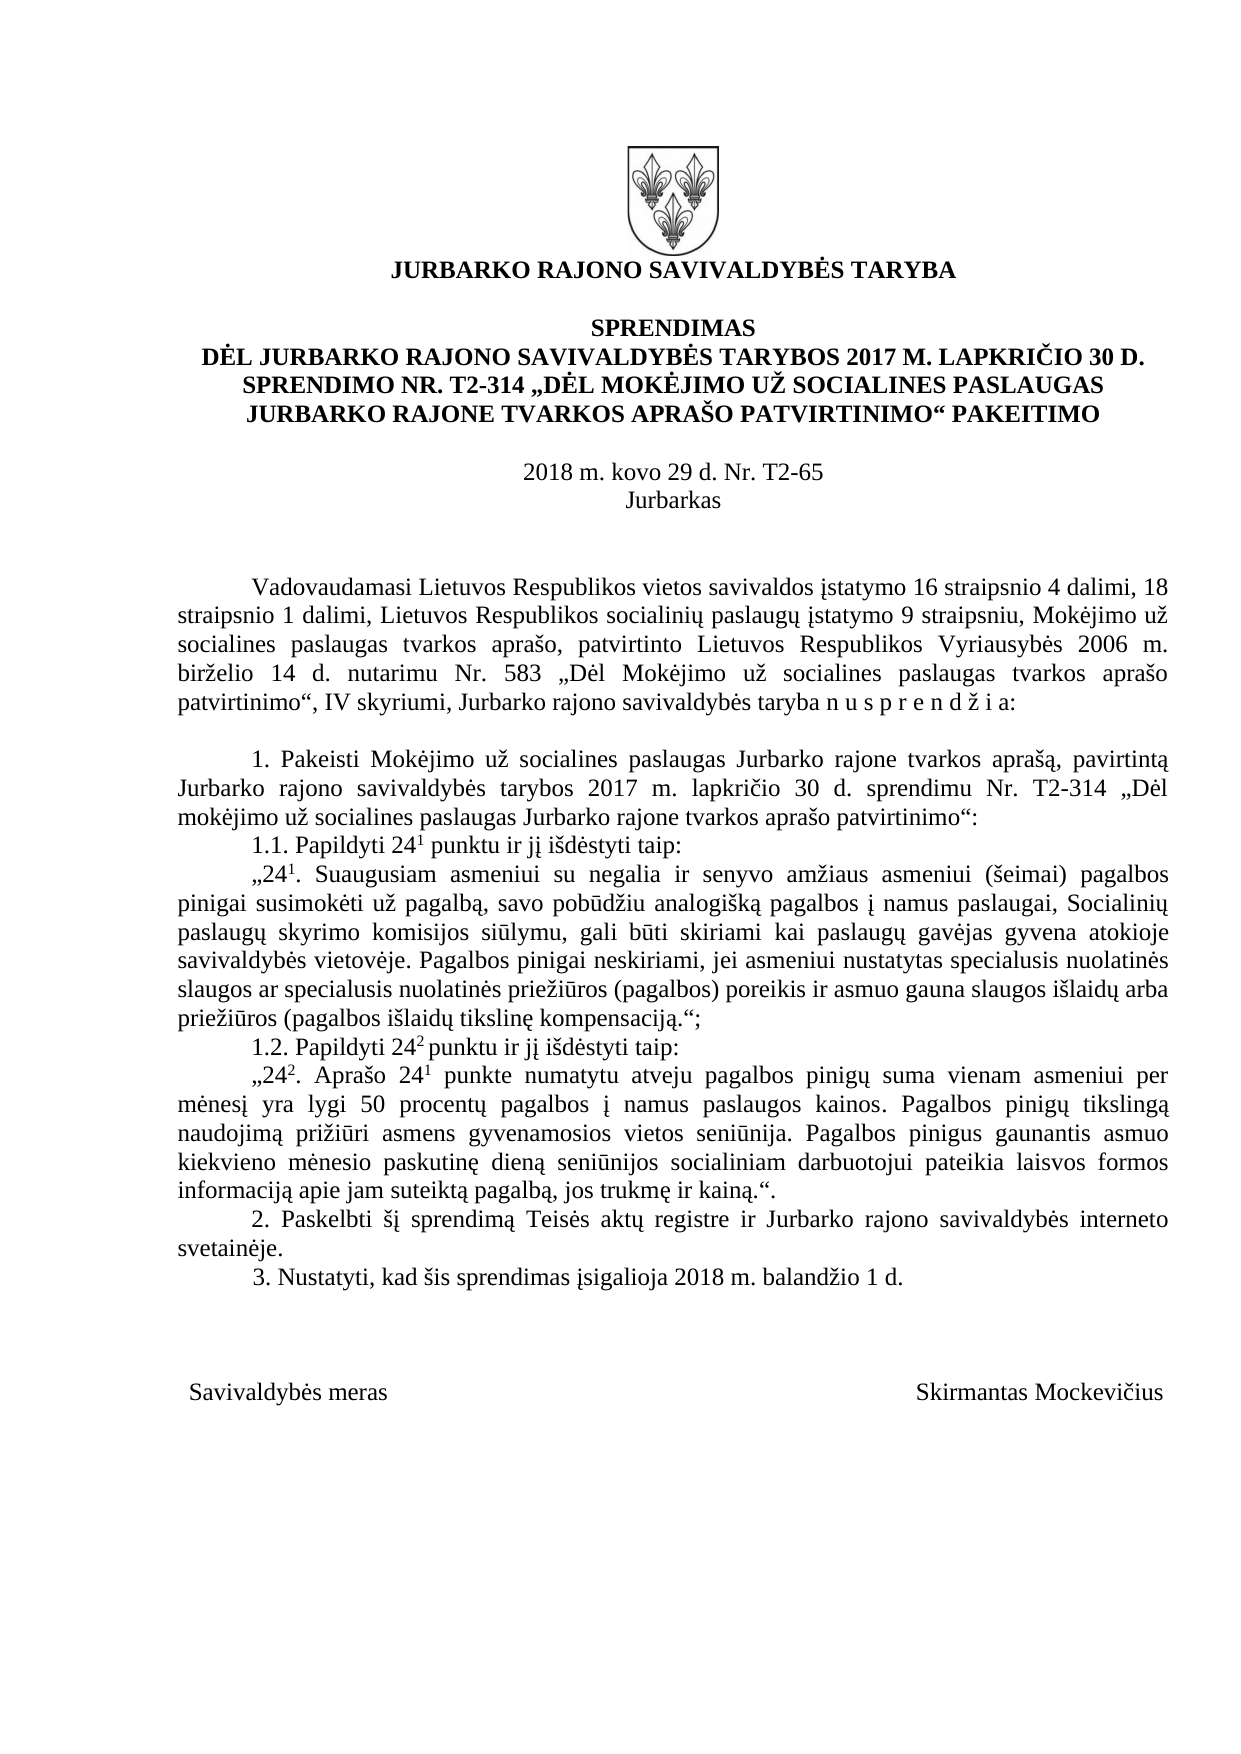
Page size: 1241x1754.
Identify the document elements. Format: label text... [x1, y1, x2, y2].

text 1.2. Papildyti 242 punktu ir jį išdėstyti taip: [177, 1032, 1169, 1061]
text Savivaldybės meras Skirmantas Mockevičius [188, 1377, 1169, 1406]
text Vadovaudamasi Lietuvos Respublikos vietos savivaldos įstatymo 16 straipsnio 4 dalimi, 18 straipsnio 1 dalimi, Lietuvos Respublikos socialinių paslaugų įstatymo 9 straipsniu, Mokėjimo už socialines paslaugas tvarkos aprašo, patvirtinto Lietuvos Respublikos Vyriausybės 2006 m. birželio 14 d. nutarimu Nr. 583 „Dėl Mokėjimo už socialines paslaugas tvarkos aprašo patvirtinimo“, IV skyriumi, Jurbarko rajono savivaldybės taryba n u s p r e n d ž i a: [177, 572, 1169, 716]
text 1. Pakeisti Mokėjimo už socialines paslaugas Jurbarko rajone tvarkos aprašą, pavirtintą Jurbarko rajono savivaldybės tarybos 2017 m. lapkričio 30 d. sprendimu Nr. T2-314 „Dėl mokėjimo už socialines paslaugas Jurbarko rajone tvarkos aprašo patvirtinimo“: [177, 744, 1169, 831]
text „241. Suaugusiam asmeniui su negalia ir senyvo amžiaus asmeniui (šeimai) pagalbos pinigai susimokėti už pagalbą, savo pobūdžiu analogišką pagalbos į namus paslaugai, Socialinių paslaugų skyrimo komisijos siūlymu, gali būti skiriami kai paslaugų gavėjas gyvena atokioje savivaldybės vietovėje. Pagalbos pinigai neskiriami, jei asmeniui nustatytas specialusis nuolatinės slaugos ar specialusis nuolatinės priežiūros (pagalbos) poreikis ir asmuo gauna slaugos išlaidų arba priežiūros (pagalbos išlaidų tikslinę kompensaciją.“; [177, 859, 1169, 1032]
text 1.1. Papildyti 241 punktu ir jį išdėstyti taip: [177, 831, 1169, 859]
text 3. Nustatyti, kad šis sprendimas įsigalioja 2018 m. balandžio 1 d. [177, 1262, 1169, 1291]
text Jurbarkas [177, 486, 1169, 514]
text „242. Aprašo 241 punkte numatytu atveju pagalbos pinigų suma vienam asmeniui per mėnesį yra lygi 50 procentų pagalbos į namus paslaugos kainos. Pagalbos pinigų tikslingą naudojimą prižiūri asmens gyvenamosios vietos seniūnija. Pagalbos pinigus gaunantis asmuo kiekvieno mėnesio paskutinę dieną seniūnijos socialiniam darbuotojui pateikia laisvos formos informaciją apie jam suteiktą pagalbą, jos trukmę ir kainą.“. [177, 1061, 1169, 1204]
text DĖL JURBARKO RAJONO SAVIVALDYBĖS TARYBOS 2017 M. LAPKRIČIO 30 D. SPRENDIMO NR. T2-314 „DĖL MOKĖJIMO UŽ SOCIALINES PASLAUGAS JURBARKO RAJONE TVARKOS APRAŠO PATVIRTINIMO“ PAKEITIMO [177, 342, 1169, 428]
text SPRENDIMAS [177, 313, 1169, 342]
text JURBARKO RAJONO SAVIVALDYBĖS TARYBA [177, 256, 1169, 284]
text 2018 m. kovo 29 d. Nr. T2-65 [177, 457, 1169, 486]
text 2. Paskelbti šį sprendimą Teisės aktų registre ir Jurbarko rajono savivaldybės interneto svetainėje. [177, 1204, 1169, 1262]
